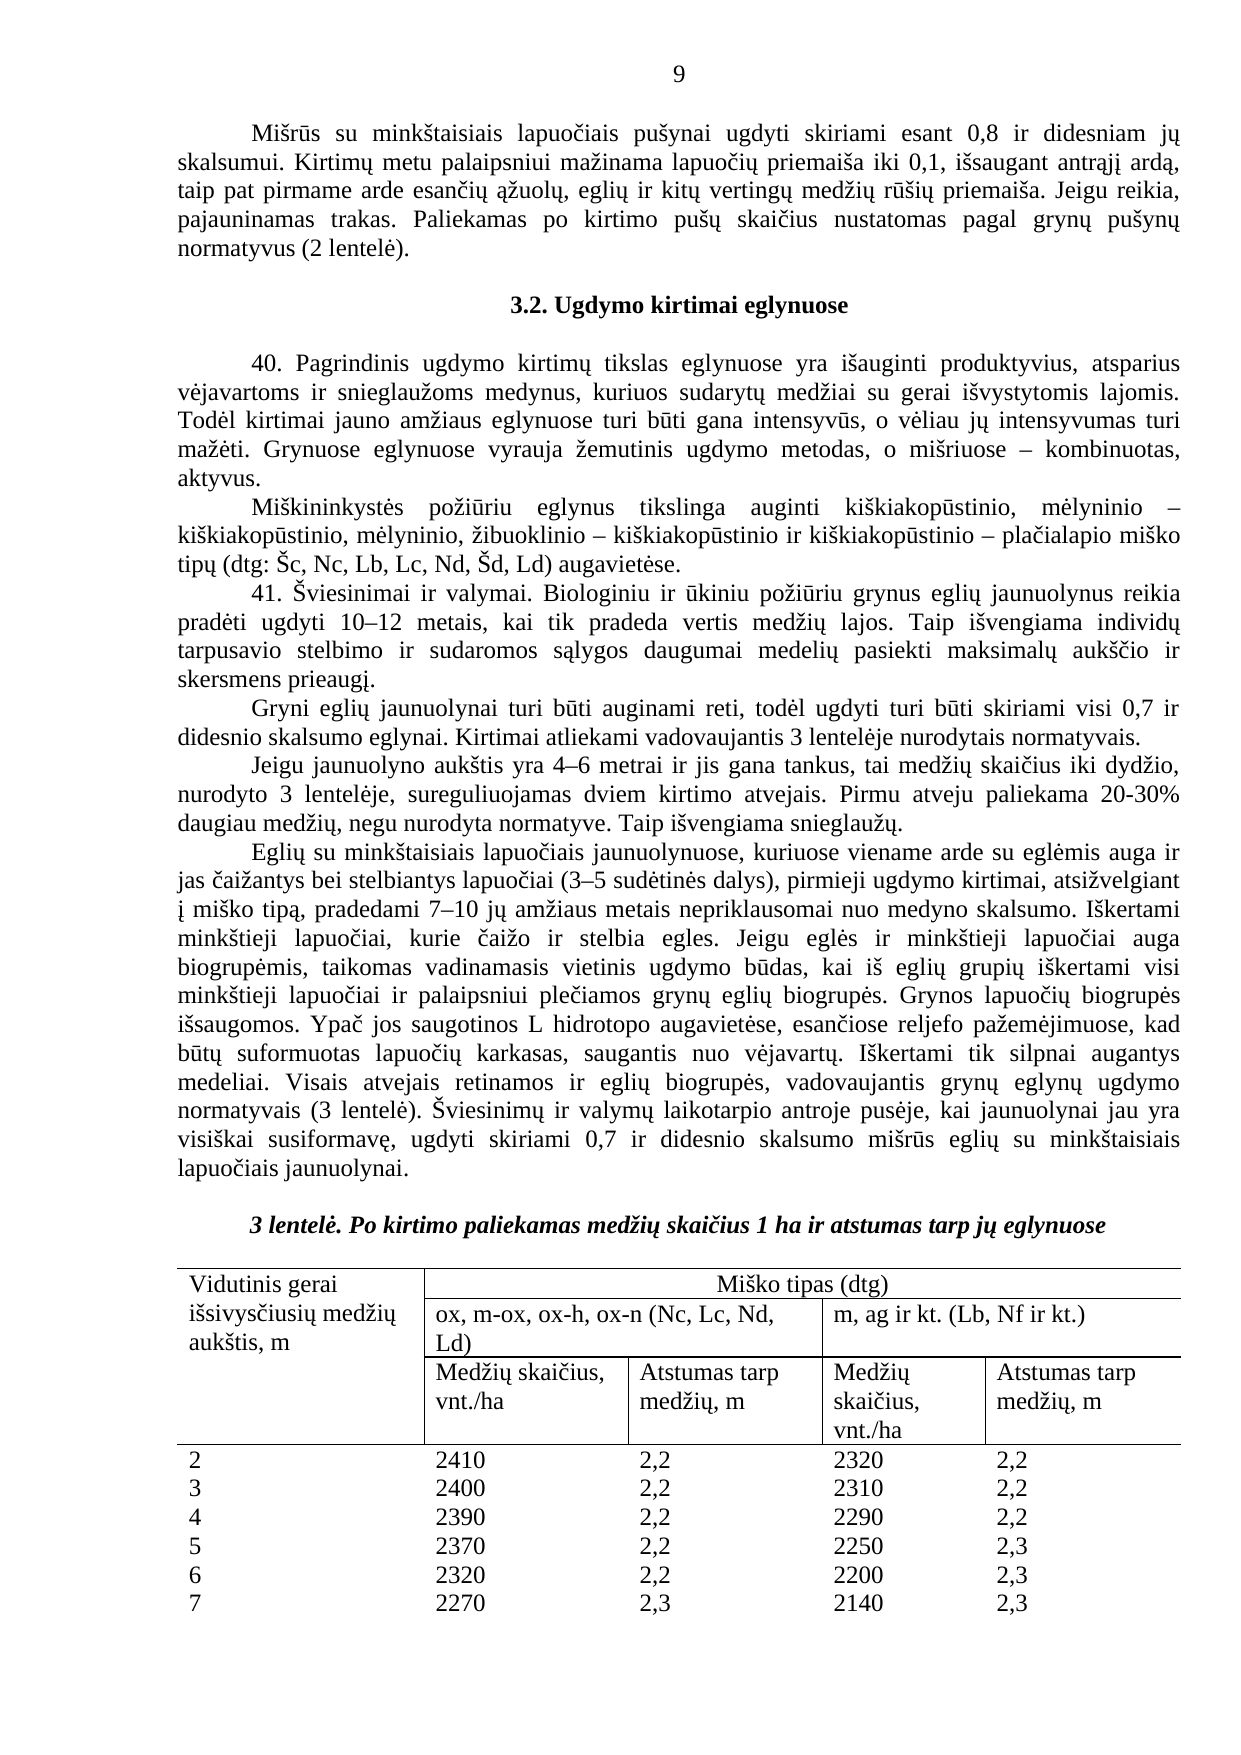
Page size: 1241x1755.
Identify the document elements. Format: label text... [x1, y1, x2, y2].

table_cell 2370 [424, 1531, 628, 1560]
table_cell 2,3 [985, 1531, 1181, 1560]
table_header Vidutinis gerai išsivysčiusių medžių aukštis, m [177, 1269, 424, 1444]
table_cell 7 [177, 1589, 424, 1617]
table_cell 2400 [424, 1474, 628, 1502]
table_cell 2,2 [628, 1445, 822, 1473]
table_cell 2,2 [628, 1531, 822, 1560]
table_cell 2410 [424, 1445, 628, 1473]
table_cell 2290 [822, 1502, 985, 1531]
table_cell 2,3 [985, 1560, 1181, 1588]
table_cell 2320 [424, 1560, 628, 1588]
table_cell 2250 [822, 1531, 985, 1560]
table_cell Medžių skaičius, vnt./ha [425, 1358, 628, 1444]
table_cell 6 [177, 1560, 424, 1588]
text 3 lentelė. Po kirtimo paliekamas medžių skaičius 1 ha ir atstumas tarp jų eglynuose [177, 1211, 1181, 1239]
text Eglių su minkštaisiais lapuočiais jaunuolynuose, kuriuose viename arde su eglėmis auga ir jas čaižantys bei stelbiantys lapuočiai (3–5 sudėtinės dalys), pirmieji ugdymo kirtimai, atsižvelgiant į miško tipą, pradedami 7–10 jų amžiaus metais nepriklausomai nuo medyno skalsumo. Iškertami minkštieji lapuočiai, kurie čaižo ir stelbia egles. Jeigu eglės ir minkštieji lapuočiai auga biogrupėmis, taikomas vadinamasis vietinis ugdymo būdas, kai iš eglių grupių iškertami visi minkštieji lapuočiai ir palaipsniui plečiamos grynų eglių biogrupės. Grynos lapuočių biogrupės išsaugomos. Ypač jos saugotinos L hidrotopo augavietėse, esančiose reljefo pažemėjimuose, kad būtų suformuotas lapuočių karkasas, saugantis nuo vėjavartų. Iškertami tik silpnai augantys medeliai. Visais atvejais retinamos ir eglių biogrupės, vadovaujantis grynų eglynų ugdymo normatyvais (3 lentelė). Šviesinimų ir valymų laikotarpio antroje pusėje, kai jaunuolynai jau yra visiškai susiformavę, ugdyti skiriami 0,7 ir didesnio skalsumo mišrūs eglių su minkštaisiais lapuočiais jaunuolynai. [177, 837, 1181, 1182]
table_cell ox, m-ox, ox-h, ox-n (Nc, Lc, Nd, Ld) [425, 1299, 822, 1356]
text 3.2. Ugdymo kirtimai eglynuose [177, 291, 1181, 319]
text Gryni eglių jaunuolynai turi būti auginami reti, todėl ugdyti turi būti skiriami visi 0,7 ir didesnio skalsumo eglynai. Kirtimai atliekami vadovaujantis 3 lentelėje nurodytais normatyvais. [177, 693, 1181, 751]
table_cell 2390 [424, 1502, 628, 1531]
table_cell 4 [177, 1502, 424, 1531]
table_cell m, ag ir kt. (Lb, Nf ir kt.) [823, 1299, 1181, 1356]
text 40. Pagrindinis ugdymo kirtimų tikslas eglynuose yra išauginti produktyvius, atsparius vėjavartoms ir snieglaužoms medynus, kuriuos sudarytų medžiai su gerai išvystytomis lajomis. Todėl kirtimai jauno amžiaus eglynuose turi būti gana intensyvūs, o vėliau jų intensyvumas turi mažėti. Grynuose eglynuose vyrauja žemutinis ugdymo metodas, o mišriuose – kombinuotas, aktyvus. [177, 348, 1181, 492]
table_cell 2,2 [985, 1445, 1181, 1473]
table_cell 2,2 [985, 1474, 1181, 1502]
table_cell 2310 [822, 1474, 985, 1502]
table_header Miško tipas (dtg) [425, 1269, 1181, 1298]
table_cell 2270 [424, 1589, 628, 1617]
table_cell 2,2 [628, 1474, 822, 1502]
text Mišrūs su minkštaisiais lapuočiais pušynai ugdyti skiriami esant 0,8 ir didesniam jų skalsumui. Kirtimų metu palaipsniui mažinama lapuočių priemaiša iki 0,1, išsaugant antrąjį ardą, taip pat pirmame arde esančių ąžuolų, eglių ir kitų vertingų medžių rūšių priemaiša. Jeigu reikia, pajauninamas trakas. Paliekamas po kirtimo pušų skaičius nustatomas pagal grynų pušynų normatyvus (2 lentelė). [177, 118, 1181, 262]
table_cell Medžių skaičius, vnt./ha [823, 1358, 985, 1444]
table_cell 2200 [822, 1560, 985, 1588]
table_cell 3 [177, 1474, 424, 1502]
text Jeigu jaunuolyno aukštis yra 4–6 metrai ir jis gana tankus, tai medžių skaičius iki dydžio, nurodyto 3 lentelėje, sureguliuojamas dviem kirtimo atvejais. Pirmu atveju paliekama 20-30% daugiau medžių, negu nurodyta normatyve. Taip išvengiama snieglaužų. [177, 751, 1181, 837]
table_cell 2,2 [628, 1560, 822, 1588]
text 41. Šviesinimai ir valymai. Biologiniu ir ūkiniu požiūriu grynus eglių jaunuolynus reikia pradėti ugdyti 10–12 metais, kai tik pradeda vertis medžių lajos. Taip išvengiama individų tarpusavio stelbimo ir sudaromos sąlygos daugumai medelių pasiekti maksimalų aukščio ir skersmens prieaugį. [177, 578, 1181, 693]
table_cell 2140 [822, 1589, 985, 1617]
table_cell 2,3 [985, 1589, 1181, 1617]
table_cell Atstumas tarp medžių, m [629, 1358, 822, 1444]
table_cell 2,2 [985, 1502, 1181, 1531]
text Miškininkystės požiūriu eglynus tikslinga auginti kiškiakopūstinio, mėlyninio – kiškiakopūstinio, mėlyninio, žibuoklinio – kiškiakopūstinio ir kiškiakopūstinio – plačialapio miško tipų (dtg: Šc, Nc, Lb, Lc, Nd, Šd, Ld) augavietėse. [177, 492, 1181, 578]
table_cell 2 [177, 1445, 424, 1473]
table_cell 2320 [822, 1445, 985, 1473]
table_cell 2,3 [628, 1589, 822, 1617]
table_cell Atstumas tarp medžių, m [986, 1358, 1181, 1444]
table_cell 5 [177, 1531, 424, 1560]
table_cell 2,2 [628, 1502, 822, 1531]
